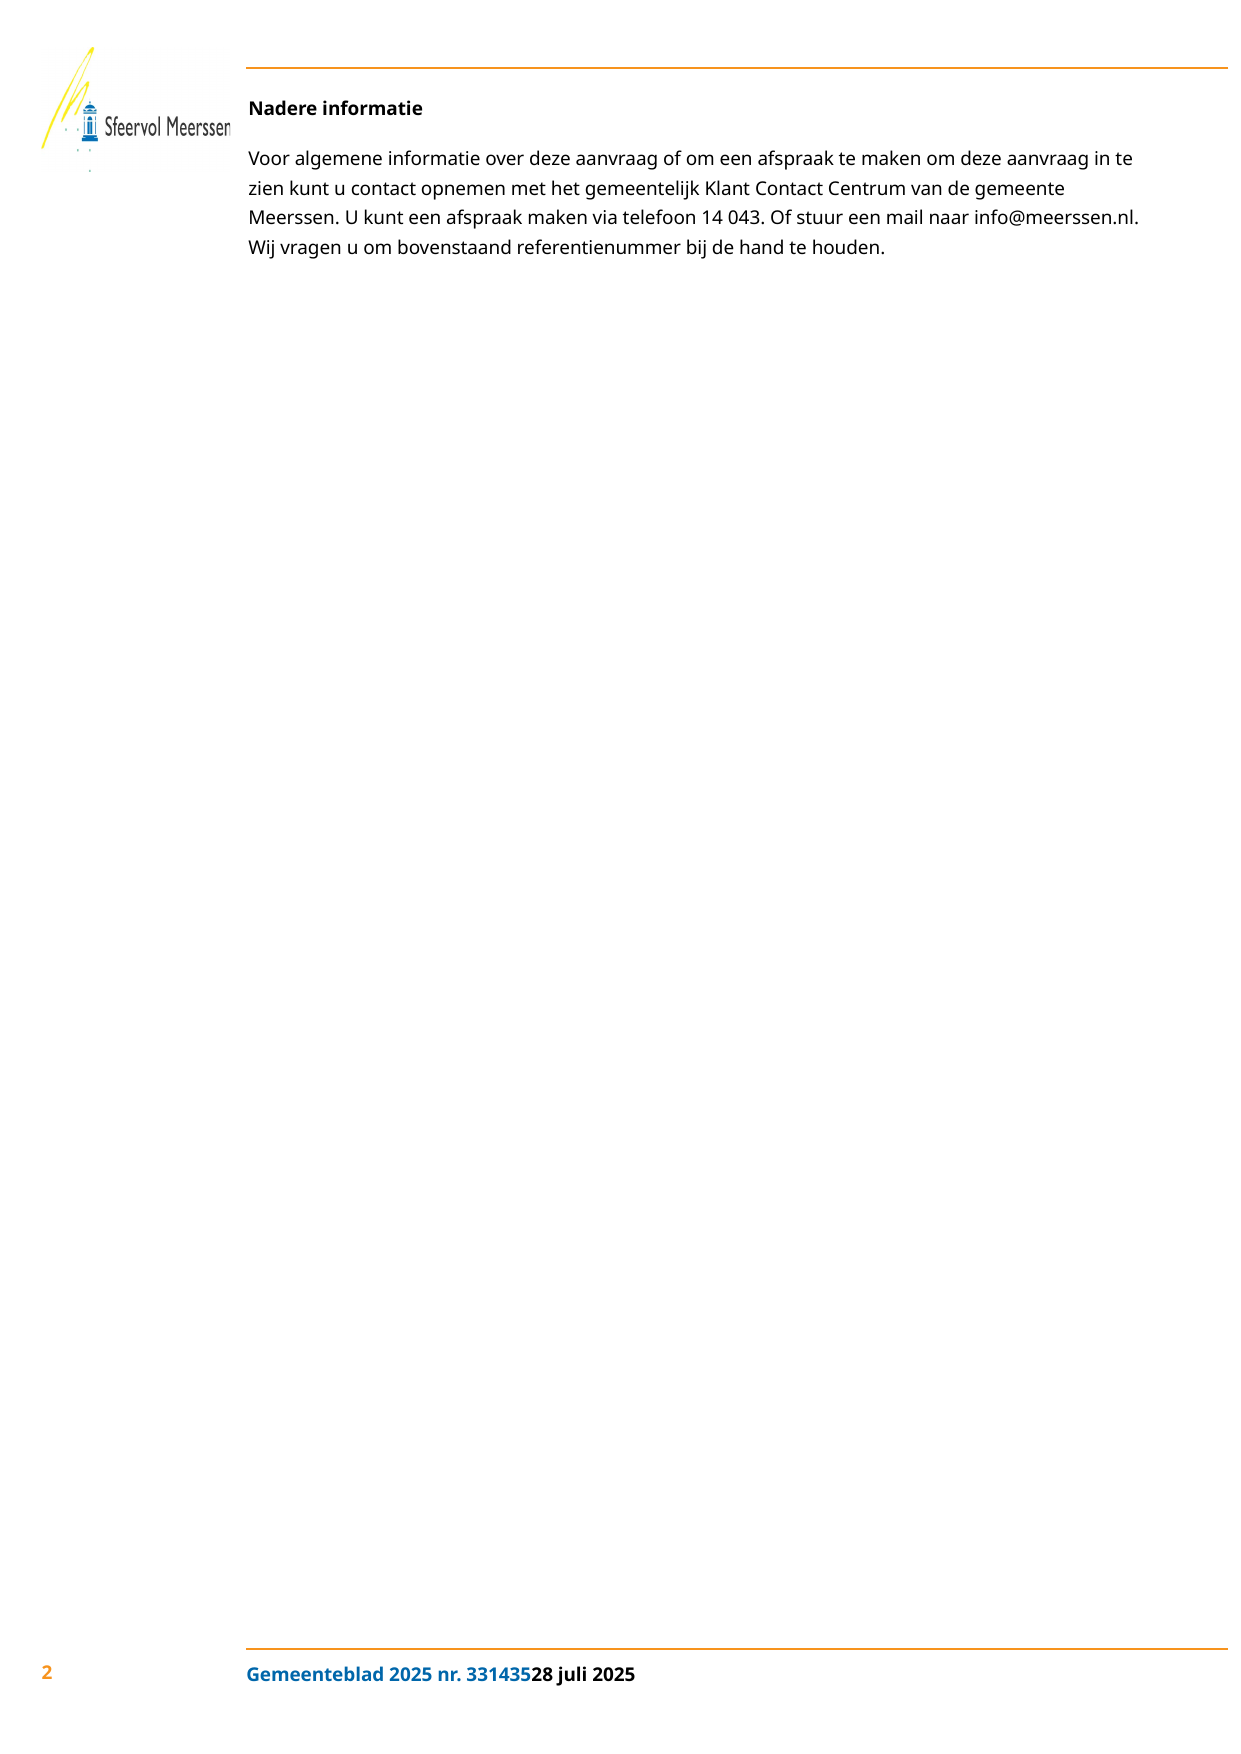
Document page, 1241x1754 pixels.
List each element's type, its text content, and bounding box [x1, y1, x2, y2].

text Nadere informatie [248, 95, 1152, 121]
text Voor algemene informatie over deze aanvraag of om een afspraak te maken om deze aanvraag in te zien kunt u contact opnemen met het gemeentelijk Klant Contact Centrum van de gemeente Meerssen. U kunt een afspraak maken via telefoon 14 043. Of stuur een mail naar info@meerssen.nl. Wij vragen u om bovenstaand referentienummer bij de hand te houden. [248, 145, 1152, 260]
picture [41, 47, 231, 172]
